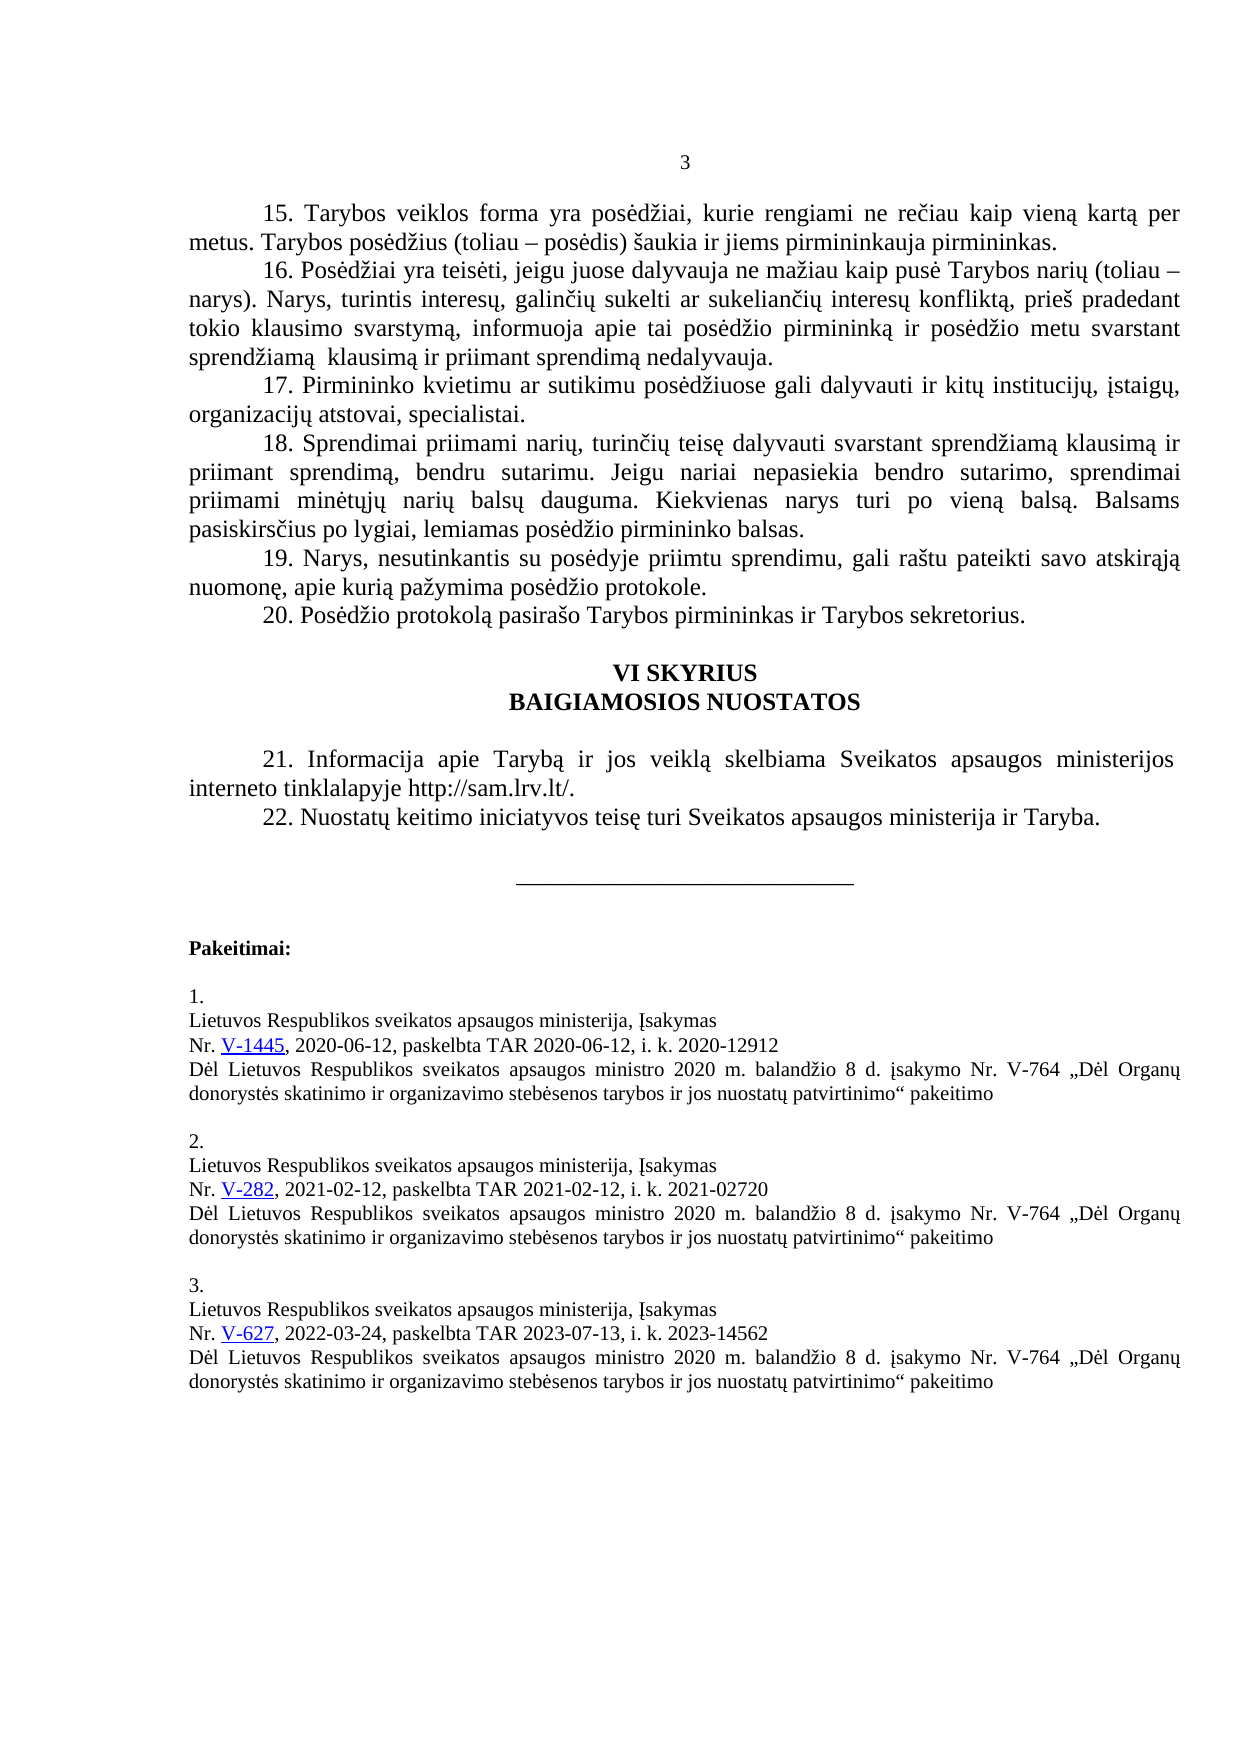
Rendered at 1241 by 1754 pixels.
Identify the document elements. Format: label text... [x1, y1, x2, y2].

text 16. Posėdžiai yra teisėti, jeigu juose dalyvauja ne mažiau kaip pusė Tarybos narių (toliau – narys). Narys, turintis interesų, galinčių sukelti ar sukeliančių interesų konfliktą, prieš pradedant tokio klausimo svarstymą, informuoja apie tai posėdžio pirmininką ir posėdžio metu svarstant sprendžiamą klausimą ir priimant sprendimą nedalyvauja. [188, 256, 1181, 371]
text 21. Informacija apie Tarybą ir jos veiklą skelbiama Sveikatos apsaugos ministerijos interneto tinklalapyje http://sam.lrv.lt/. [188, 744, 1175, 802]
text Dėl Lietuvos Respublikos sveikatos apsaugos ministro 2020 m. balandžio 8 d. įsakymo Nr. V-764 „Dėl Organų donorystės skatinimo ir organizavimo stebėsenos tarybos ir jos nuostatų patvirtinimo“ pakeitimo [188, 1345, 1181, 1393]
text Dėl Lietuvos Respublikos sveikatos apsaugos ministro 2020 m. balandžio 8 d. įsakymo Nr. V-764 „Dėl Organų donorystės skatinimo ir organizavimo stebėsenos tarybos ir jos nuostatų patvirtinimo“ pakeitimo [188, 1057, 1181, 1105]
text 20. Posėdžio protokolą pasirašo Tarybos pirmininkas ir Tarybos sekretorius. [188, 601, 1181, 629]
text Nr. V-282, 2021-02-12, paskelbta TAR 2021-02-12, i. k. 2021-02720 [188, 1177, 1181, 1201]
text Dėl Lietuvos Respublikos sveikatos apsaugos ministro 2020 m. balandžio 8 d. įsakymo Nr. V-764 „Dėl Organų donorystės skatinimo ir organizavimo stebėsenos tarybos ir jos nuostatų patvirtinimo“ pakeitimo [188, 1201, 1181, 1249]
text Lietuvos Respublikos sveikatos apsaugos ministerija, Įsakymas [188, 1008, 1181, 1032]
text 2. [188, 1129, 1181, 1153]
text Lietuvos Respublikos sveikatos apsaugos ministerija, Įsakymas [188, 1297, 1181, 1321]
text 18. Sprendimai priimami narių, turinčių teisę dalyvauti svarstant sprendžiamą klausimą ir priimant sprendimą, bendru sutarimu. Jeigu nariai nepasiekia bendro sutarimo, sprendimai priimami minėtųjų narių balsų dauguma. Kiekvienas narys turi po vieną balsą. Balsams pasiskirsčius po lygiai, lemiamas posėdžio pirmininko balsas. [188, 428, 1181, 543]
text 3. [188, 1273, 1181, 1297]
text Lietuvos Respublikos sveikatos apsaugos ministerija, Įsakymas [188, 1153, 1181, 1177]
text 19. Narys, nesutinkantis su posėdyje priimtu sprendimu, gali raštu pateikti savo atskirąją nuomonę, apie kurią pažymima posėdžio protokole. [188, 543, 1181, 601]
text BAIGIAMOSIOS NUOSTATOS [188, 687, 1181, 716]
text 22. Nuostatų keitimo iniciatyvos teisę turi Sveikatos apsaugos ministerija ir Taryba. [188, 802, 1181, 831]
text 15. Tarybos veiklos forma yra posėdžiai, kurie rengiami ne rečiau kaip vieną kartą per metus. Tarybos posėdžius (toliau – posėdis) šaukia ir jiems pirmininkauja pirmininkas. [188, 198, 1181, 256]
text ___________________________ [188, 859, 1181, 888]
text Nr. V-1445, 2020-06-12, paskelbta TAR 2020-06-12, i. k. 2020-12912 [188, 1032, 1181, 1057]
text VI SKYRIUS [188, 658, 1181, 687]
text 1. [188, 984, 1181, 1008]
text 17. Pirmininko kvietimu ar sutikimu posėdžiuose gali dalyvauti ir kitų institucijų, įstaigų, organizacijų atstovai, specialistai. [188, 371, 1181, 428]
text Nr. V-627, 2022-03-24, paskelbta TAR 2023-07-13, i. k. 2023-14562 [188, 1321, 1181, 1345]
text Pakeitimai: [188, 936, 1181, 960]
